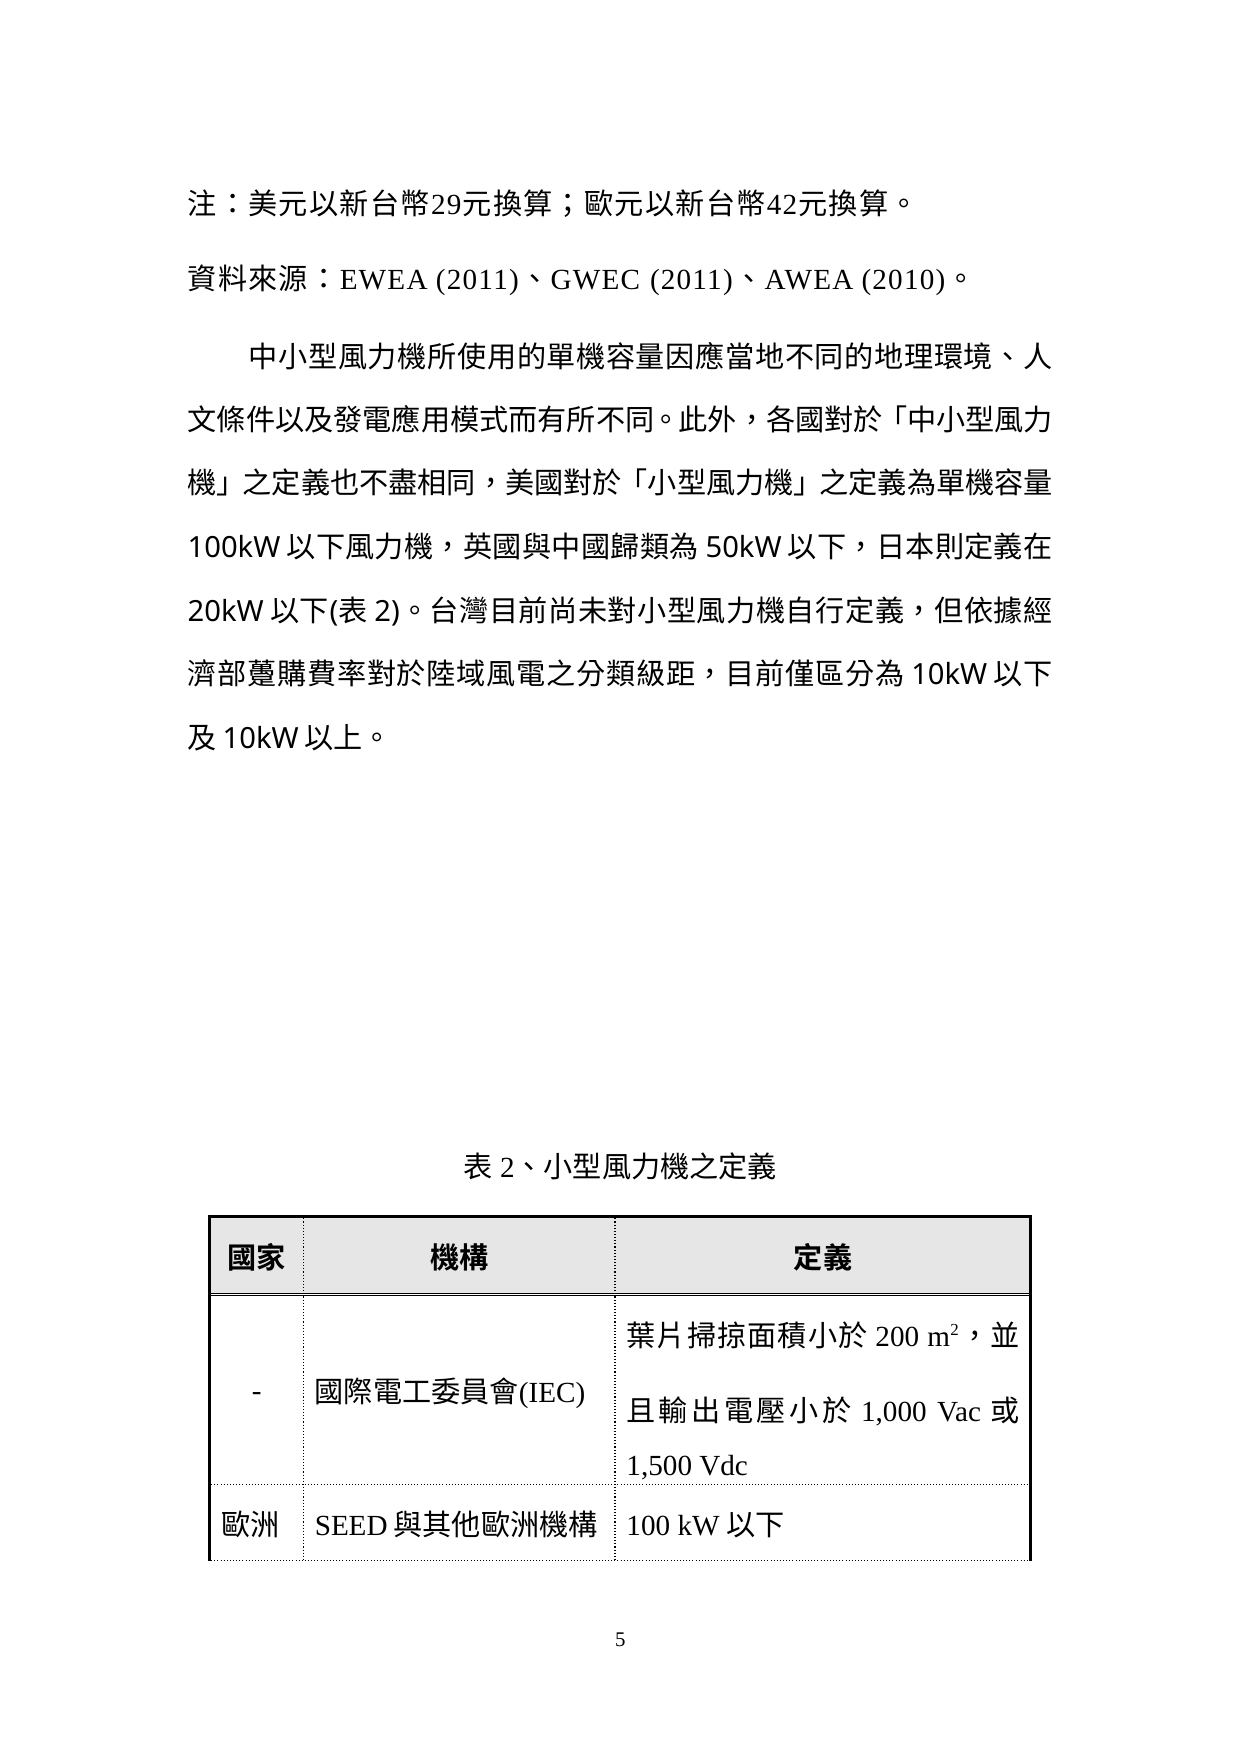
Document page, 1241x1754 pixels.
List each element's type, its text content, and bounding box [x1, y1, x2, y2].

table_cell SEED與其他歐洲機構 [303, 1484, 615, 1560]
table_cell 100 kW 以下 [615, 1484, 1029, 1560]
table_cell 國際電工委員會(IEC) [303, 1296, 615, 1484]
table_cell 歐洲 [211, 1484, 303, 1560]
text 中小型風力機所使用的單機容量因應當地不同的地理環境、人文條件以及發電應用模式而有所不同。此外，各國對於「中小型風力機」之定義也不盡相同，美國對於「小型風力機」之定義為單機容量100kW以下風力機，英國與中國歸類為50kW以下，日本則定義在20kW以下(表2)。台灣目前尚未對小型風力機自行定義，但依據經濟部躉購費率對於陸域風電之分類級距，目前僅區分為10kW以下及10kW以上。 [187, 333, 1053, 757]
text 資料來源：EWEA (2011)、GWEC (2011)、AWEA (2010)。 [187, 239, 1053, 314]
table_header 定義 [615, 1218, 1029, 1293]
table_cell - [211, 1296, 303, 1484]
text 注：美元以新台幣29元換算；歐元以新台幣42元換算。 [187, 164, 1053, 239]
table_header 機構 [303, 1218, 615, 1293]
table_cell 葉片掃掠面積小於200 m2，並且輸出電壓小於1,000 Vac或1,500 Vdc [615, 1296, 1029, 1484]
text 表 2、小型風力機之定義 [187, 1128, 1053, 1203]
table_header 國家 [211, 1218, 303, 1293]
